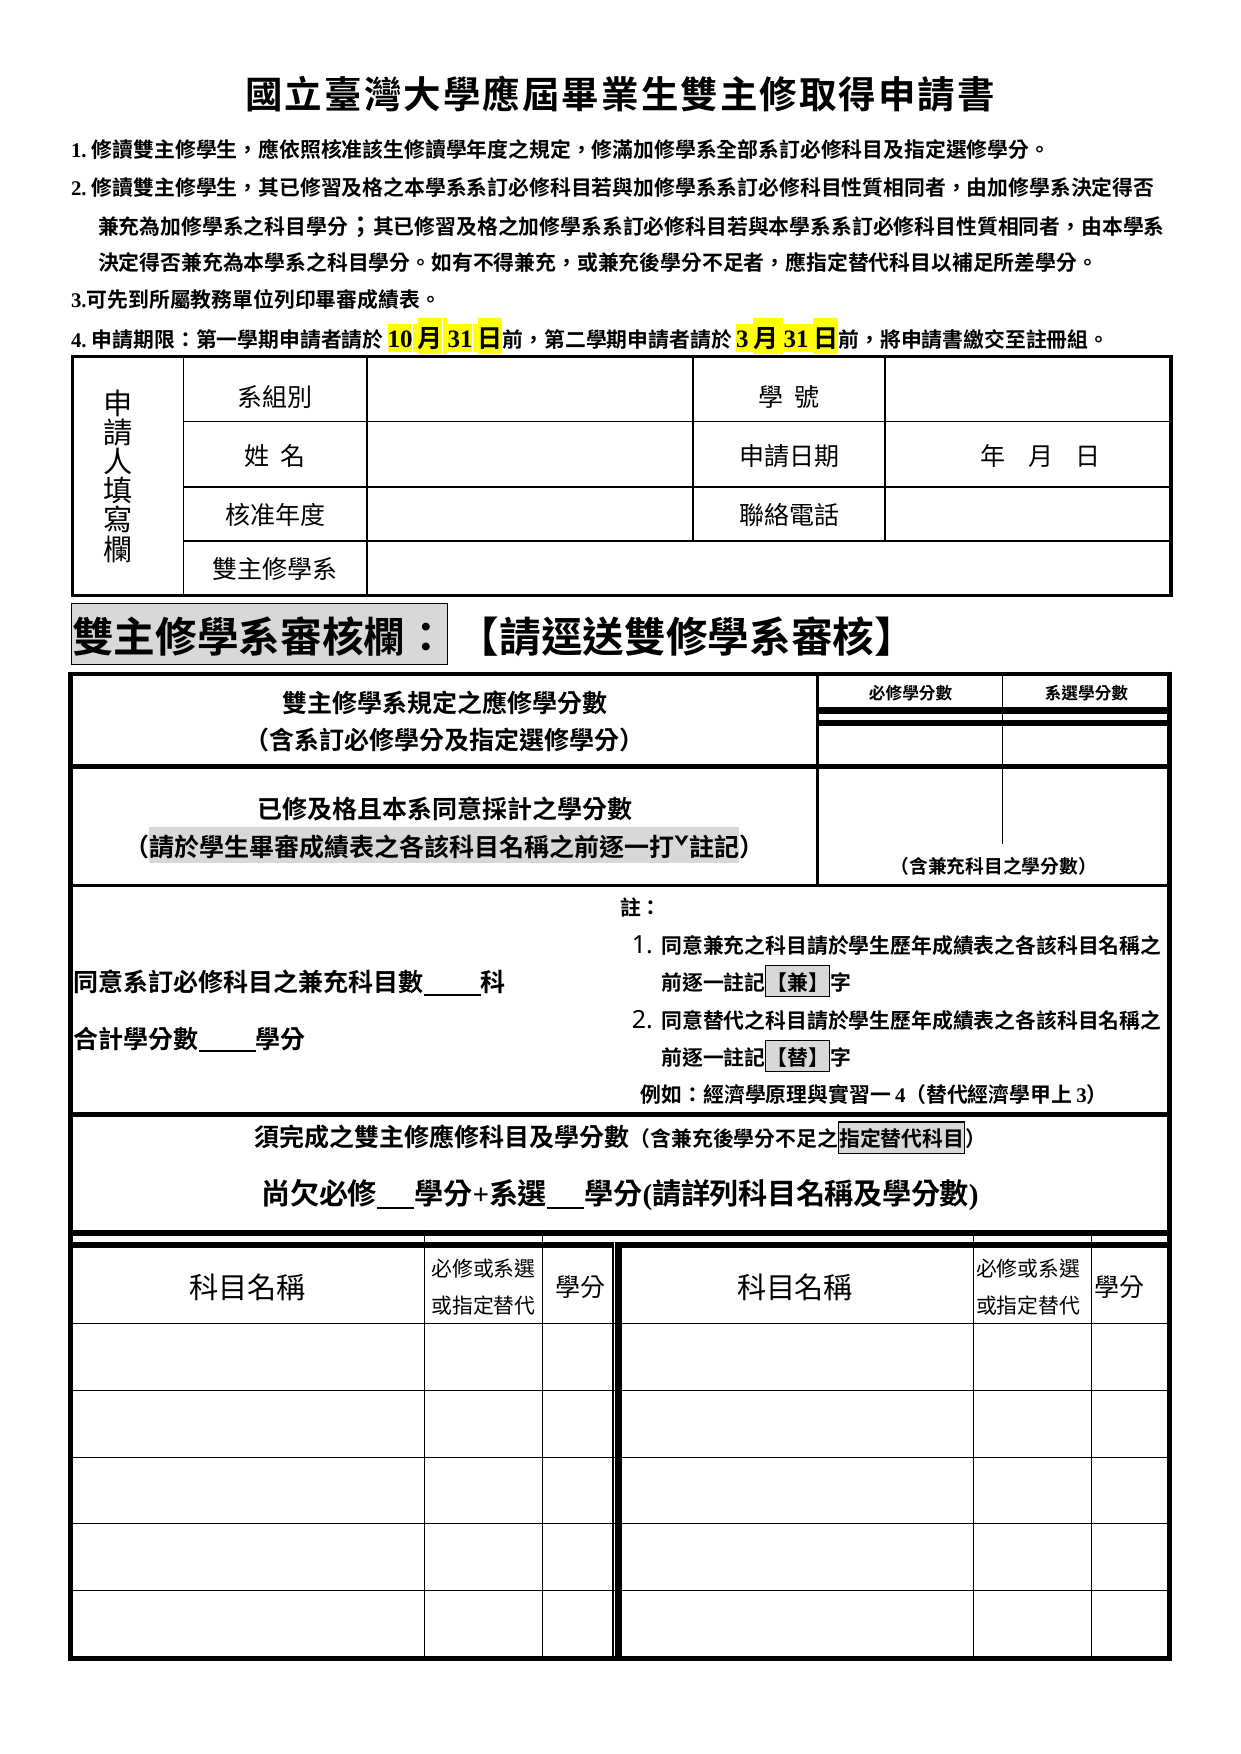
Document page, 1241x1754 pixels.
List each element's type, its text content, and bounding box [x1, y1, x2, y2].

table_cell [73, 1458, 424, 1523]
table_cell [368, 542, 1169, 593]
table_cell 姓 名 [184, 422, 366, 486]
table_cell 必修或系選或指定替代 [425, 1248, 542, 1323]
table_header 申請人填寫欄 [74, 358, 183, 593]
text 4. 申請期限：第一學期申請者請於10月31日前，第二學期申請者請於3月31日前，將申請書繳交至註冊組。 [71, 317, 1169, 355]
table_cell 學分 [543, 1236, 617, 1323]
table_cell [543, 1591, 612, 1656]
table_cell 必修或系選或指定替代 [974, 1248, 1091, 1323]
table_cell [819, 769, 1002, 843]
table_cell [73, 1524, 424, 1589]
table_cell [1092, 1591, 1167, 1656]
table_cell 申請日期 [694, 422, 884, 486]
table_cell [543, 1391, 612, 1456]
table_cell [425, 1524, 542, 1589]
table_cell 聯絡電話 [694, 488, 884, 540]
table_cell （含兼充科目之學分數） [819, 844, 1167, 884]
table_cell [886, 488, 1169, 540]
table_cell 雙主修學系 [184, 542, 366, 593]
table_cell 須完成之雙主修應修科目及學分數（含兼充後學分不足之指定替代科目） 尚欠必修 學分+系選 學分(請詳列科目名稱及學分數) [73, 1117, 1167, 1229]
text 雙主修學系審核欄： 【請逕送雙修學系審核】 [71, 597, 1132, 672]
table_cell [425, 1391, 542, 1456]
table_cell [425, 1591, 542, 1656]
table_cell 已修及格且本系同意採計之學分數 （請於學生畢審成績表之各該科目名稱之前逐一打ˇ註記） [73, 769, 816, 884]
table_cell [1092, 1236, 1167, 1242]
table_cell [425, 1236, 542, 1242]
table_cell [1092, 1524, 1167, 1589]
table_cell [73, 1236, 424, 1242]
table_cell [622, 1324, 973, 1390]
table_cell [425, 1324, 542, 1390]
table_cell [819, 726, 1002, 764]
table_cell [368, 488, 692, 540]
table_cell 年 月 日 [886, 422, 1169, 486]
table_cell 核准年度 [184, 488, 366, 540]
table_cell [368, 422, 692, 486]
table_cell [974, 1458, 1091, 1523]
table_header 系選學分數 [1003, 676, 1167, 707]
table_cell 科目名稱 [73, 1248, 424, 1323]
table_cell [974, 1391, 1091, 1456]
table_cell [974, 1324, 1091, 1390]
table_header [368, 358, 692, 421]
table_cell [974, 1591, 1091, 1656]
table_cell [73, 1391, 424, 1456]
table_header 學 號 [694, 358, 884, 421]
table_cell [622, 1524, 973, 1589]
table_cell [617, 1236, 973, 1242]
text 國立臺灣大學應屆畢業生雙主修取得申請書 [71, 55, 1169, 130]
table_cell [622, 1591, 973, 1656]
table_cell [425, 1458, 542, 1523]
table_cell [1092, 1324, 1167, 1390]
table_cell [1003, 726, 1167, 764]
table_header 必修學分數 [819, 676, 1002, 707]
table_cell 註： 同意兼充之科目請於學生歷年成績表之各該科目名稱之前逐一註記【兼】字 同意替代之科目請於學生歷年成績表之各該科目名稱之前逐一註記【替】字 例如：經濟學原理與實習一4（替代經濟學甲上3） [617, 887, 1167, 1112]
table_cell [73, 1324, 424, 1390]
table_cell [819, 714, 1002, 720]
table_cell 學分 [1092, 1248, 1167, 1323]
table_header [886, 358, 1169, 421]
table_cell [1003, 714, 1167, 720]
table_cell 科目名稱 [622, 1248, 973, 1323]
table_cell [974, 1524, 1091, 1589]
table_cell [1003, 769, 1167, 843]
table_header 系組別 [184, 358, 366, 421]
table_cell [543, 1324, 612, 1390]
table_cell [622, 1458, 973, 1523]
text 3.可先到所屬教務單位列印畢審成績表。 [71, 280, 1169, 317]
table_cell [543, 1524, 612, 1589]
table_cell [1092, 1391, 1167, 1456]
table_cell 同意系訂必修科目之兼充科目數 科 合計學分數 學分 [73, 887, 617, 1112]
table_cell [622, 1391, 973, 1456]
table_header 雙主修學系規定之應修學分數 （含系訂必修學分及指定選修學分） [73, 676, 816, 764]
table_cell [1092, 1458, 1167, 1523]
text 1. 修讀雙主修學生，應依照核准該生修讀學年度之規定，修滿加修學系全部系訂必修科目及指定選修學分。 [71, 130, 1132, 167]
table_cell [974, 1236, 1091, 1242]
table_cell [73, 1591, 424, 1656]
table_cell [543, 1458, 612, 1523]
text 2. 修讀雙主修學生，其已修習及格之本學系系訂必修科目若與加修學系系訂必修科目性質相同者，由加修學系決定得否兼充為加修學系之科目學分；其已修習及格之加修學系系訂必修科目若與本學系系訂必修科目性質相同者，由本學系決定得否兼充為本學系之科目學分。如有不得兼充，或兼充後學分不足者，應指定替代科目以補足所差學分。 [71, 167, 1169, 280]
